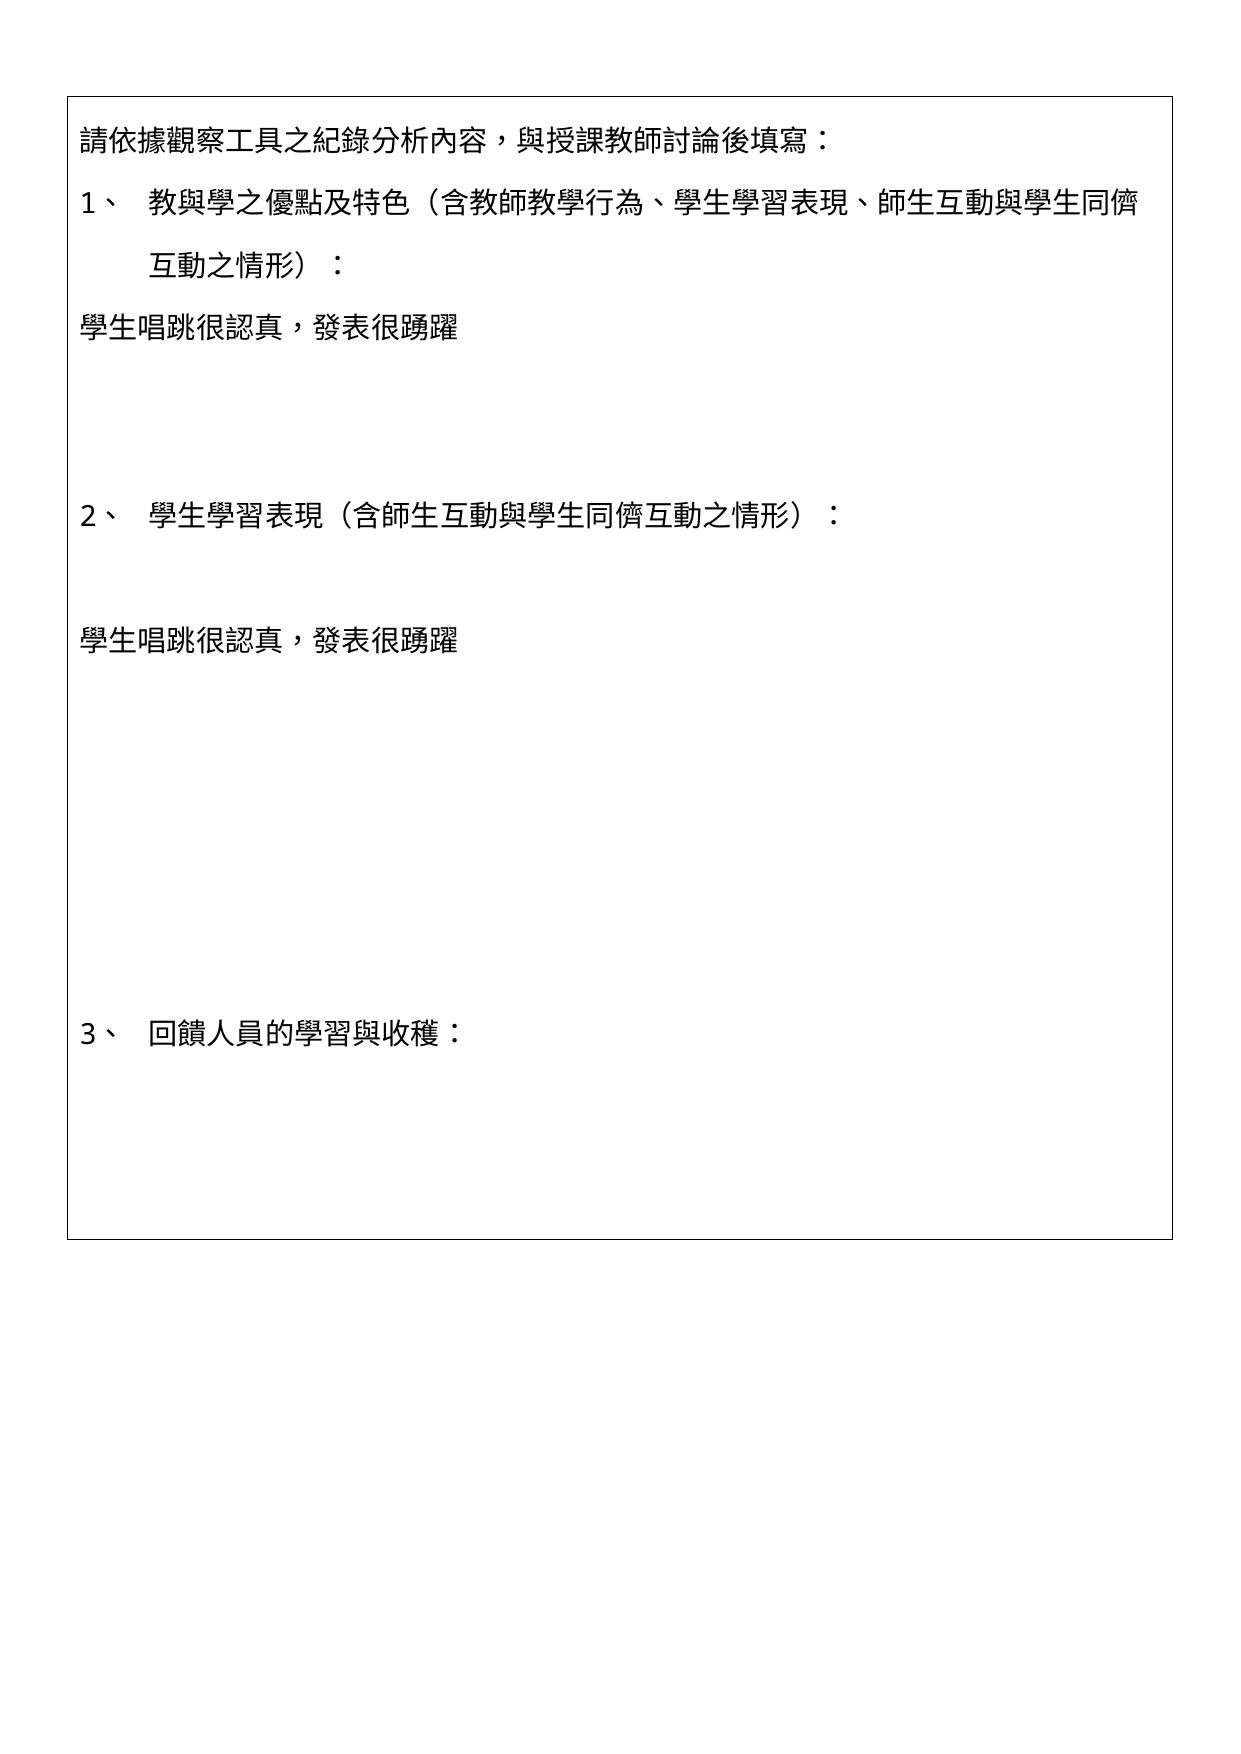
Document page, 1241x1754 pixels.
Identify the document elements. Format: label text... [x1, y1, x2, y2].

table_cell 請依據觀察工具之紀錄分析內容，與授課教師討論後填寫： 教與學之優點及特色（含教師教學行為、學生學習表現、師生互動與學生同儕互動之情形）： 學生唱跳很認真，發表很踴躍 學生學習表現（含師生互動與學生同儕互動之情形）： 學生唱跳很認真，發表很踴躍 回饋人員的學習與收穫： [68, 97, 1172, 1239]
